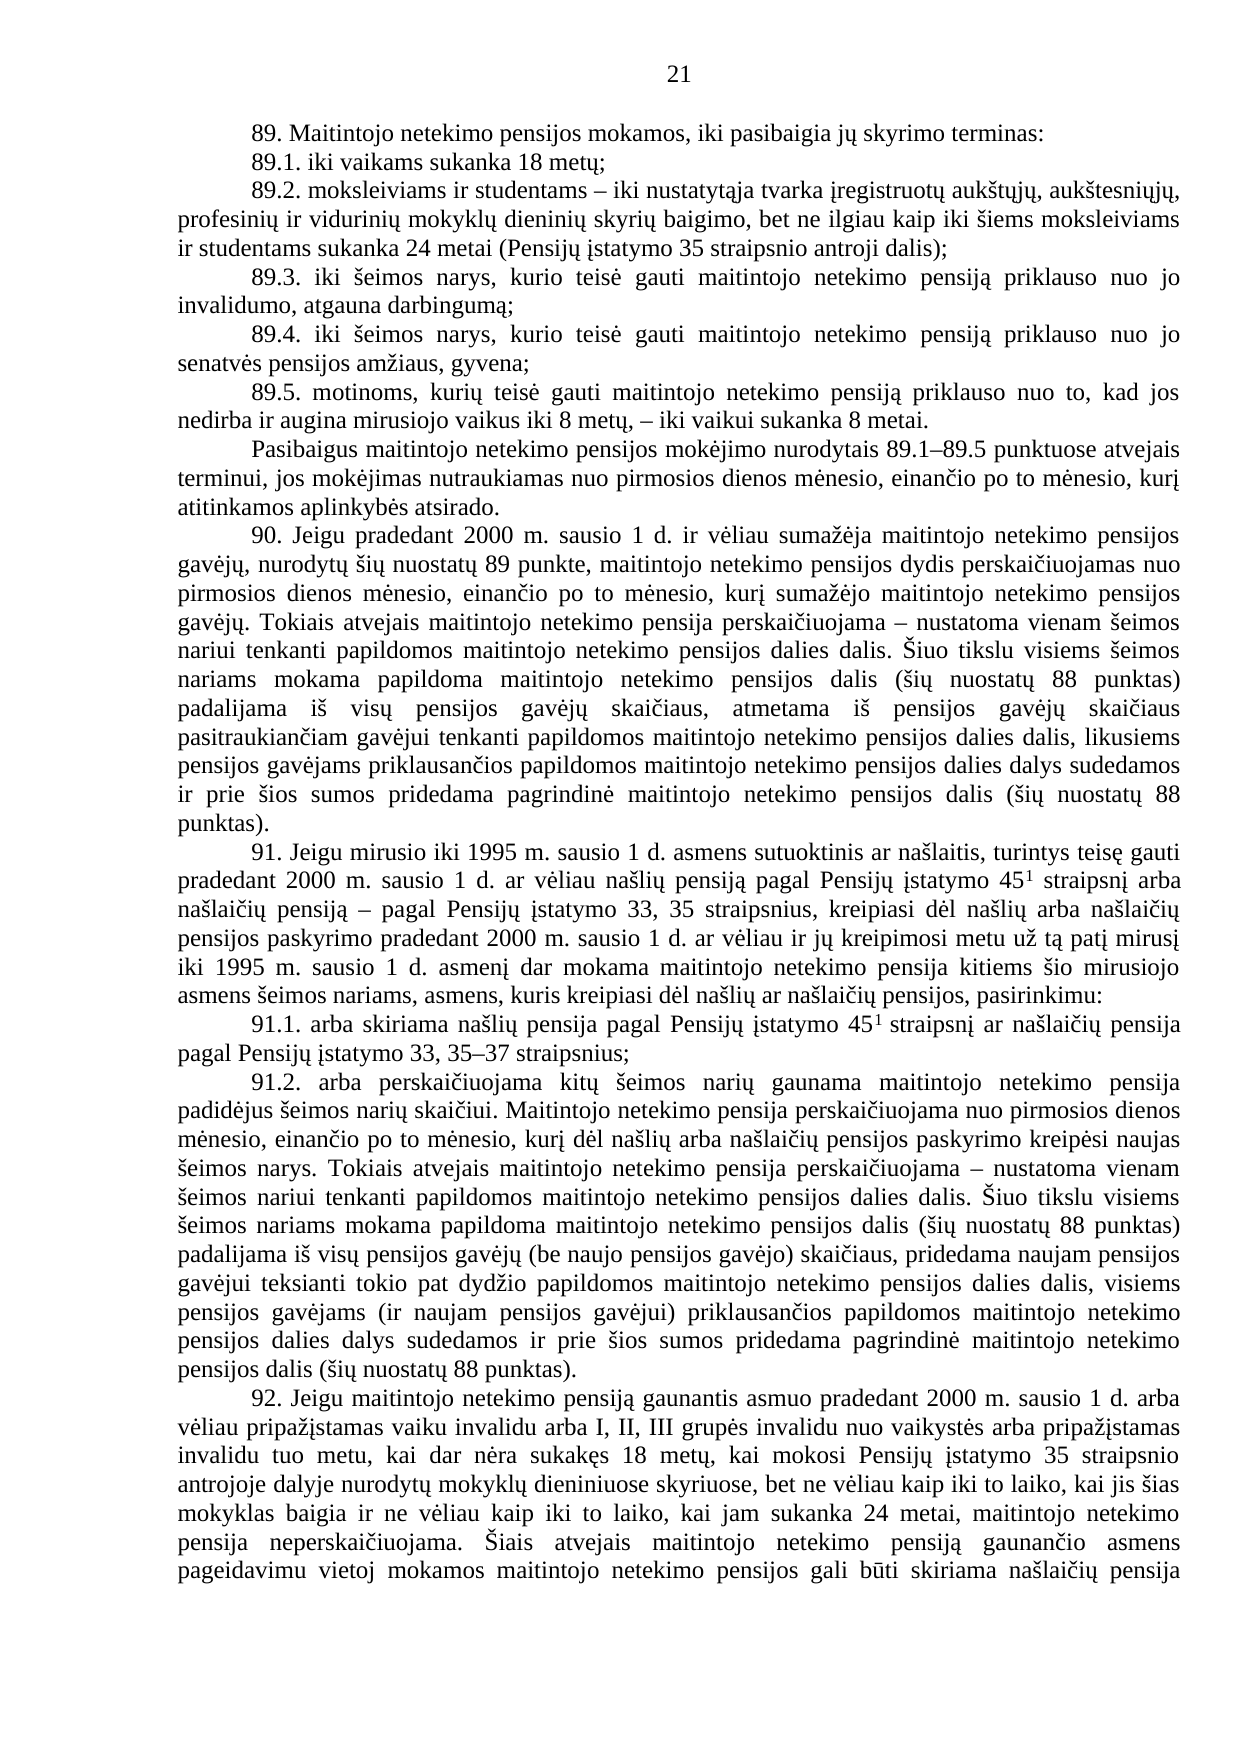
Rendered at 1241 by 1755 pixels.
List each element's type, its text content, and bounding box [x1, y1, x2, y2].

text 89.4. iki šeimos narys, kurio teisė gauti maitintojo netekimo pensiją priklauso nuo jo senatvės pensijos amžiaus, gyvena; [177, 319, 1181, 377]
text 89.1. iki vaikams sukanka 18 metų; [177, 147, 1181, 176]
text 89.3. iki šeimos narys, kurio teisė gauti maitintojo netekimo pensiją priklauso nuo jo invalidumo, atgauna darbingumą; [177, 262, 1181, 319]
text 89. Maitintojo netekimo pensijos mokamos, iki pasibaigia jų skyrimo terminas: [177, 118, 1181, 147]
text 90. Jeigu pradedant 2000 m. sausio 1 d. ir vėliau sumažėja maitintojo netekimo pensijos gavėjų, nurodytų šių nuostatų 89 punkte, maitintojo netekimo pensijos dydis perskaičiuojamas nuo pirmosios dienos mėnesio, einančio po to mėnesio, kurį sumažėjo maitintojo netekimo pensijos gavėjų. Tokiais atvejais maitintojo netekimo pensija perskaičiuojama – nustatoma vienam šeimos nariui tenkanti papildomos maitintojo netekimo pensijos dalies dalis. Šiuo tikslu visiems šeimos nariams mokama papildoma maitintojo netekimo pensijos dalis (šių nuostatų 88 punktas) padalijama iš visų pensijos gavėjų skaičiaus, atmetama iš pensijos gavėjų skaičiaus pasitraukiančiam gavėjui tenkanti papildomos maitintojo netekimo pensijos dalies dalis, likusiems pensijos gavėjams priklausančios papildomos maitintojo netekimo pensijos dalies dalys sudedamos ir prie šios sumos pridedama pagrindinė maitintojo netekimo pensijos dalis (šių nuostatų 88 punktas). [177, 521, 1181, 837]
text 92. Jeigu maitintojo netekimo pensiją gaunantis asmuo pradedant 2000 m. sausio 1 d. arba vėliau pripažįstamas vaiku invalidu arba I, II, III grupės invalidu nuo vaikystės arba pripažįstamas invalidu tuo metu, kai dar nėra sukakęs 18 metų, kai mokosi Pensijų įstatymo 35 straipsnio antrojoje dalyje nurodytų mokyklų dieniniuose skyriuose, bet ne vėliau kaip iki to laiko, kai jis šias mokyklas baigia ir ne vėliau kaip iki to laiko, kai jam sukanka 24 metai, maitintojo netekimo pensija neperskaičiuojama. Šiais atvejais maitintojo netekimo pensiją gaunančio asmens pageidavimu vietoj mokamos maitintojo netekimo pensijos gali būti skiriama našlaičių pensija [177, 1383, 1181, 1584]
text 91. Jeigu mirusio iki 1995 m. sausio 1 d. asmens sutuoktinis ar našlaitis, turintys teisę gauti pradedant 2000 m. sausio 1 d. ar vėliau našlių pensiją pagal Pensijų įstatymo 451 straipsnį arba našlaičių pensiją – pagal Pensijų įstatymo 33, 35 straipsnius, kreipiasi dėl našlių arba našlaičių pensijos paskyrimo pradedant 2000 m. sausio 1 d. ar vėliau ir jų kreipimosi metu už tą patį mirusį iki 1995 m. sausio 1 d. asmenį dar mokama maitintojo netekimo pensija kitiems šio mirusiojo asmens šeimos nariams, asmens, kuris kreipiasi dėl našlių ar našlaičių pensijos, pasirinkimu: [177, 837, 1181, 1009]
text 89.5. motinoms, kurių teisė gauti maitintojo netekimo pensiją priklauso nuo to, kad jos nedirba ir augina mirusiojo vaikus iki 8 metų, – iki vaikui sukanka 8 metai. [177, 377, 1181, 434]
text Pasibaigus maitintojo netekimo pensijos mokėjimo nurodytais 89.1–89.5 punktuose atvejais terminui, jos mokėjimas nutraukiamas nuo pirmosios dienos mėnesio, einančio po to mėnesio, kurį atitinkamos aplinkybės atsirado. [177, 434, 1181, 521]
text 91.1. arba skiriama našlių pensija pagal Pensijų įstatymo 451 straipsnį ar našlaičių pensija pagal Pensijų įstatymo 33, 35–37 straipsnius; [177, 1009, 1181, 1067]
text 89.2. moksleiviams ir studentams – iki nustatytąja tvarka įregistruotų aukštųjų, aukštesniųjų, profesinių ir vidurinių mokyklų dieninių skyrių baigimo, bet ne ilgiau kaip iki šiems moksleiviams ir studentams sukanka 24 metai (Pensijų įstatymo 35 straipsnio antroji dalis); [177, 176, 1181, 262]
text 91.2. arba perskaičiuojama kitų šeimos narių gaunama maitintojo netekimo pensija padidėjus šeimos narių skaičiui. Maitintojo netekimo pensija perskaičiuojama nuo pirmosios dienos mėnesio, einančio po to mėnesio, kurį dėl našlių arba našlaičių pensijos paskyrimo kreipėsi naujas šeimos narys. Tokiais atvejais maitintojo netekimo pensija perskaičiuojama – nustatoma vienam šeimos nariui tenkanti papildomos maitintojo netekimo pensijos dalies dalis. Šiuo tikslu visiems šeimos nariams mokama papildoma maitintojo netekimo pensijos dalis (šių nuostatų 88 punktas) padalijama iš visų pensijos gavėjų (be naujo pensijos gavėjo) skaičiaus, pridedama naujam pensijos gavėjui teksianti tokio pat dydžio papildomos maitintojo netekimo pensijos dalies dalis, visiems pensijos gavėjams (ir naujam pensijos gavėjui) priklausančios papildomos maitintojo netekimo pensijos dalies dalys sudedamos ir prie šios sumos pridedama pagrindinė maitintojo netekimo pensijos dalis (šių nuostatų 88 punktas). [177, 1067, 1181, 1383]
